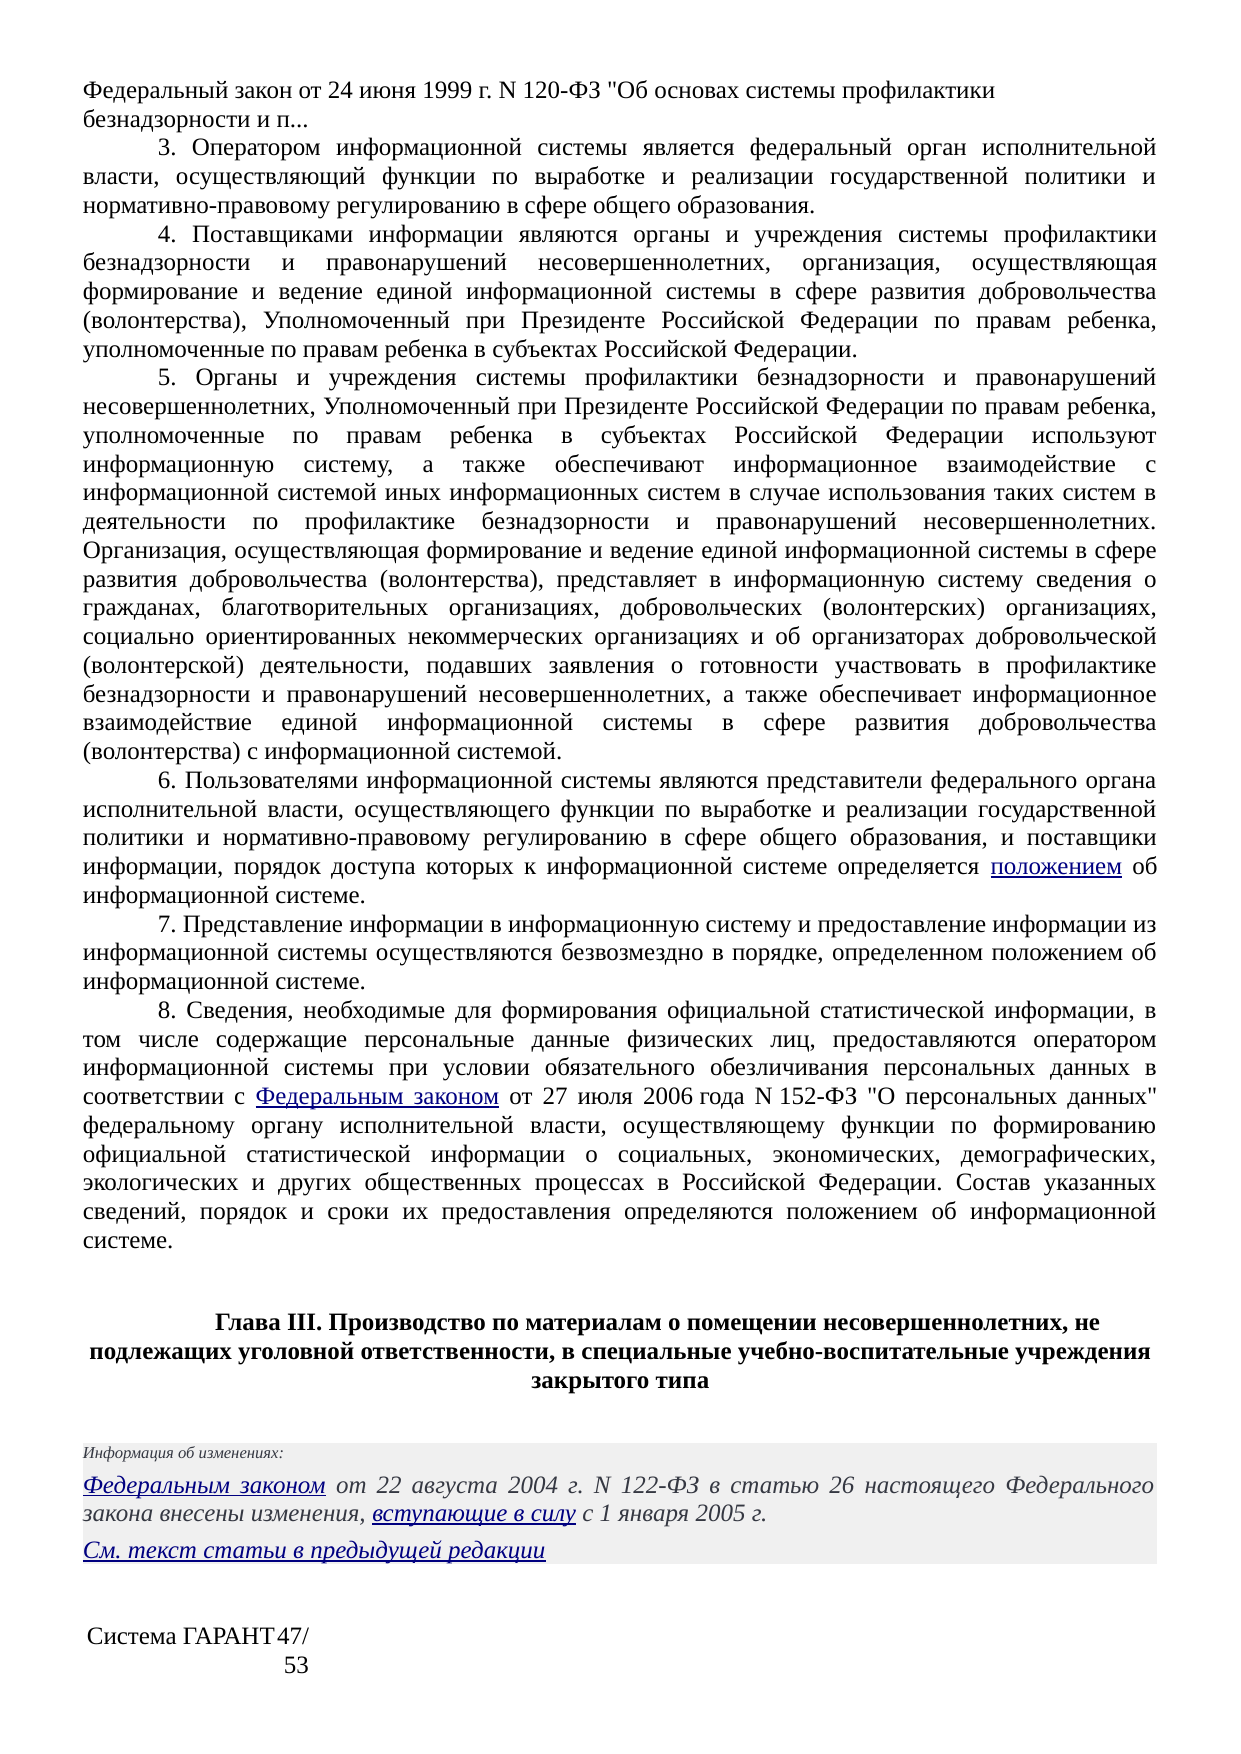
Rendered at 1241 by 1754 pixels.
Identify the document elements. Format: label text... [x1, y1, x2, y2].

text 5. Органы и учреждения системы профилактики безнадзорности и правонарушений несовершеннолетних, Уполномоченный при Президенте Российской Федерации по правам ребенка, уполномоченные по правам ребенка в субъектах Российской Федерации используют информационную систему, а также обеспечивают информационное взаимодействие с информационной системой иных информационных систем в случае использования таких систем в деятельности по профилактике безнадзорности и правонарушений несовершеннолетних. Организация, осуществляющая формирование и ведение единой информационной системы в сфере развития добровольчества (волонтерства), представляет в информационную систему сведения о гражданах, благотворительных организациях, добровольческих (волонтерских) организациях, социально ориентированных некоммерческих организациях и об организаторах добровольческой (волонтерской) деятельности, подавших заявления о готовности участвовать в профилактике безнадзорности и правонарушений несовершеннолетних, а также обеспечивает информационное взаимодействие единой информационной системы в сфере развития добровольчества (волонтерства) с информационной системой. [83, 362, 1157, 765]
text 7. Представление информации в информационную систему и предоставление информации из информационной системы осуществляются безвозмездно в порядке, определенном положением об информационной системе. [83, 909, 1157, 995]
text 3. Оператором информационной системы является федеральный орган исполнительной власти, осуществляющий функции по выработке и реализации государственной политики и нормативно-правовому регулированию в сфере общего образования. [83, 132, 1157, 219]
text 6. Пользователями информационной системы являются представители федерального органа исполнительной власти, осуществляющего функции по выработке и реализации государственной политики и нормативно-правовому регулированию в сфере общего образования, и поставщики информации, порядок доступа которых к информационной системе определяется положением об информационной системе. [83, 765, 1157, 909]
text Федеральным законом от 22 августа 2004 г. N 122-ФЗ в статью 26 настоящего Федерального закона внесены изменения, вступающие в силу с 1 января 2005 г. [83, 1498, 1157, 1527]
text См. текст статьи в предыдущей редакции [548, 1535, 1157, 1564]
subtitle Глава III. Производство по материалам о помещении несовершеннолетних, не подлежащих уголовной ответственности, в специальные учебно-воспитательные учреждения закрытого типа [83, 1307, 1157, 1394]
text 4. Поставщиками информации являются органы и учреждения системы профилактики безнадзорности и правонарушений несовершеннолетних, организация, осуществляющая формирование и ведение единой информационной системы в сфере развития добровольчества (волонтерства), Уполномоченный при Президенте Российской Федерации по правам ребенка, уполномоченные по правам ребенка в субъектах Российской Федерации. [83, 219, 1157, 362]
text Информация об изменениях: [286, 1443, 1157, 1462]
text 8. Сведения, необходимые для формирования официальной статистической информации, в том числе содержащие персональные данные физических лиц, предоставляются оператором информационной системы при условии обязательного обезличивания персональных данных в соответствии с Федеральным законом от 27 июля 2006 года N 152-ФЗ "О персональных данных" федеральному органу исполнительной власти, осуществляющему функции по формированию официальной статистической информации о социальных, экономических, демографических, экологических и других общественных процессах в Российской Федерации. Состав указанных сведений, порядок и сроки их предоставления определяются положением об информационной системе. [83, 995, 1157, 1254]
